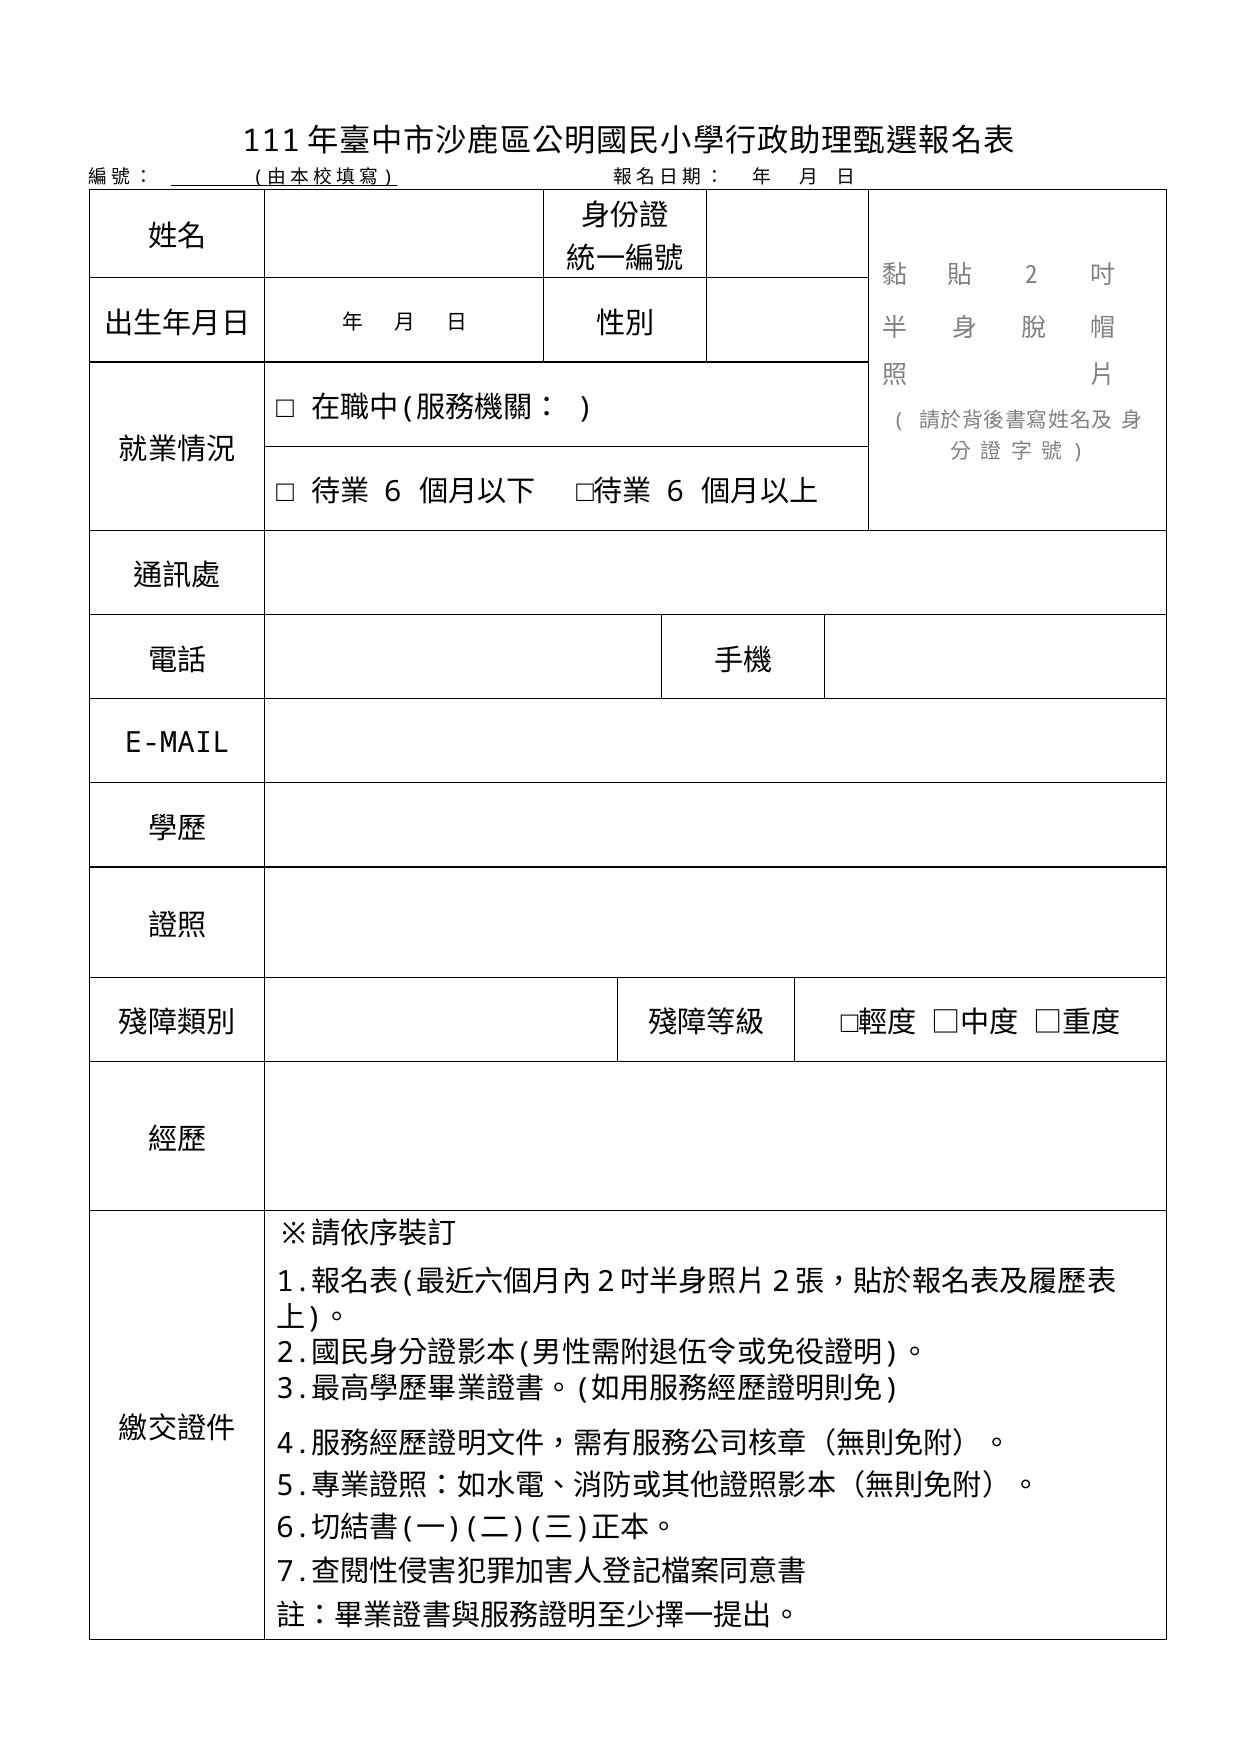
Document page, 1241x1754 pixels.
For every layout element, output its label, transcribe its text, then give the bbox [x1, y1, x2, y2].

table_cell 通訊處 [90, 531, 264, 614]
table_cell [265, 783, 1166, 866]
table_header 黏 貼 2 吋 半 身 脫 帽 照 片 ( 請於背後書寫姓名及 身 分 證 字 號 ) [869, 190, 1166, 530]
table_cell E-MAIL [90, 699, 264, 782]
table_cell [265, 531, 1166, 614]
table_cell 手機 [662, 615, 824, 698]
text 111年臺中市沙鹿區公明國民小學行政助理甄選報名表 [89, 115, 1167, 160]
table_cell 年 月 日 [265, 278, 543, 361]
table_cell [265, 868, 1166, 977]
table_cell [265, 615, 661, 698]
table_cell □ 在職中(服務機關： ) [265, 363, 868, 446]
table_cell [707, 278, 868, 361]
table_header 姓名 [90, 190, 264, 277]
table_cell 殘障類別 [90, 978, 264, 1061]
table_cell 性別 [544, 278, 706, 361]
table_cell 出生年月日 [90, 278, 264, 361]
table_cell ※請依序裝訂 1.報名表(最近六個月內2吋半身照片2張，貼於報名表及履歷表上)。 2.國民身分證影本(男性需附退伍令或免役證明)。 3.最高學歷畢業證書。(如用服務經歷證明則免) 4.服務經歷證明文件，需有服務公司核章（無則免附）。 5.專業證照：如水電、消防或其他證照影本（無則免附）。 6.切結書(一)(二)(三)正本。 7.查閱性侵害犯罪加害人登記檔案同意書 註：畢業證書與服務證明至少擇一提出。 [265, 1211, 1166, 1638]
table_cell [265, 1062, 1166, 1210]
text 編號： (由本校填寫) 報名日期： 年 月 日 [89, 161, 1167, 188]
table_cell 電話 [90, 615, 264, 698]
table_cell 就業情況 [90, 363, 264, 530]
table_cell [825, 615, 1166, 698]
table_header [707, 190, 868, 277]
table_cell 學歷 [90, 783, 264, 866]
table_cell 經歷 [90, 1062, 264, 1210]
table_cell 證照 [90, 868, 264, 977]
table_cell 殘障等級 [618, 978, 794, 1061]
table_cell [265, 978, 617, 1061]
table_header 身份證 統一編號 [544, 190, 706, 277]
table_header [265, 190, 543, 277]
table_cell 繳交證件 [90, 1211, 264, 1638]
table_cell □輕度 □中度 □重度 [795, 978, 1166, 1061]
table_cell [265, 699, 1166, 782]
table_cell □ 待業 6 個月以下 □待業 6 個月以上 [265, 447, 868, 530]
